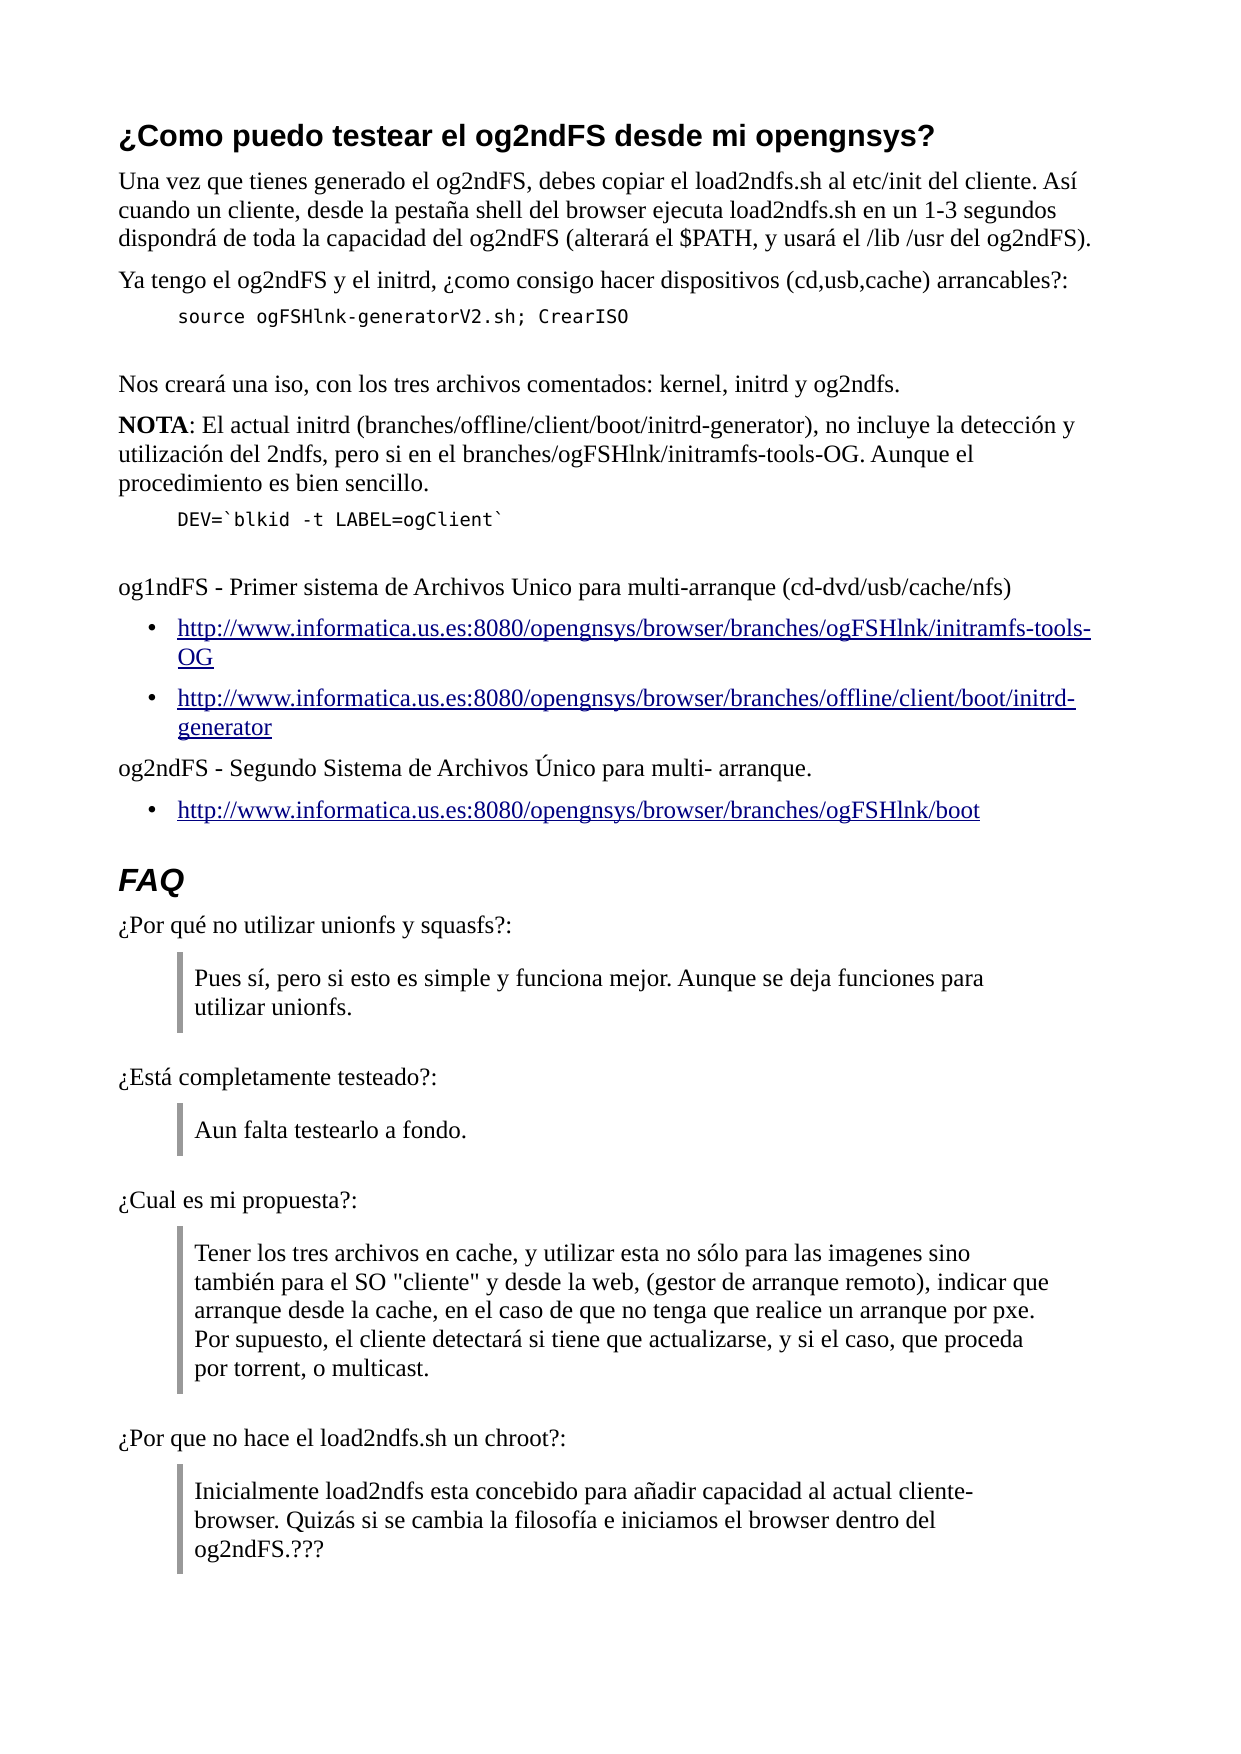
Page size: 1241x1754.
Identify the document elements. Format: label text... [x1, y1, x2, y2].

list ​http://www.informatica.us.es:8080/opengnsys/browser/branches/ogFSHlnk/initramfs-tools-OG [148, 613, 1122, 671]
list ​http://www.informatica.us.es:8080/opengnsys/browser/branches/offline/client/boot/initrd-generator [148, 683, 1122, 741]
list ​http://www.informatica.us.es:8080/opengnsys/browser/branches/ogFSHlnk/boot [148, 795, 1122, 823]
text Pues sí, pero si esto es simple y funciona mejor. Aunque se deja funciones para utilizar unionfs. [183, 952, 1063, 1033]
text Una vez que tienes generado el og2ndFS, debes copiar el load2ndfs.sh al etc/init del cliente. Así cuando un cliente, desde la pestaña shell del browser ejecuta load2ndfs.sh en un 1-3 segundos dispondrá de toda la capacidad del og2ndFS (alterará el $PATH, y usará el /lib /usr del og2ndFS). [118, 166, 1122, 252]
text ¿Por qué no utilizar unionfs y squasfs?: [118, 910, 1122, 939]
text og1ndFS - Primer sistema de Archivos Unico para multi-arranque (cd-dvd/usb/cache/nfs) [118, 572, 1122, 601]
text NOTA: El actual initrd (branches/offline/client/boot/initrd-generator), no incluye la detección y utilización del 2ndfs, pero si en el branches/ogFSHlnk/initramfs-tools-OG. Aunque el procedimiento es bien sencillo. [118, 410, 1122, 497]
text ¿Cual es mi propuesta?: [118, 1185, 1122, 1214]
text Inicialmente load2ndfs esta concebido para añadir capacidad al actual cliente-browser. Quizás si se cambia la filosofía e iniciamos el browser dentro del og2ndFS.??? [183, 1464, 1063, 1574]
text ¿Por que no hace el load2ndfs.sh un chroot?: [118, 1423, 1122, 1452]
text Nos creará una iso, con los tres archivos comentados: kernel, initrd y og2ndfs. [118, 369, 1122, 398]
text source ogFSHlnk-generatorV2.sh; CrearISO [177, 306, 1063, 328]
subtitle ¿Como puedo testear el og2ndFS desde mi opengnsys? [118, 118, 1122, 153]
text Ya tengo el og2ndFS y el initrd, ¿como consigo hacer dispositivos (cd,usb,cache) arrancables?: [118, 265, 1122, 293]
text Tener los tres archivos en cache, y utilizar esta no sólo para las imagenes sino también para el SO "cliente" y desde la web, (gestor de arranque remoto), indicar que arranque desde la cache, en el caso de que no tenga que realice un arranque por pxe. Por supuesto, el cliente detectará si tiene que actualizarse, y si el caso, que proceda por torrent, o multicast. [183, 1226, 1063, 1394]
text og2ndFS - Segundo Sistema de Archivos Único para multi- arranque. [118, 753, 1122, 782]
text ¿Está completamente testeado?: [118, 1062, 1122, 1091]
subtitle FAQ [118, 861, 1122, 898]
text DEV=`blkid -t LABEL=ogClient` [177, 509, 1063, 531]
text Aun falta testearlo a fondo. [183, 1103, 1063, 1156]
